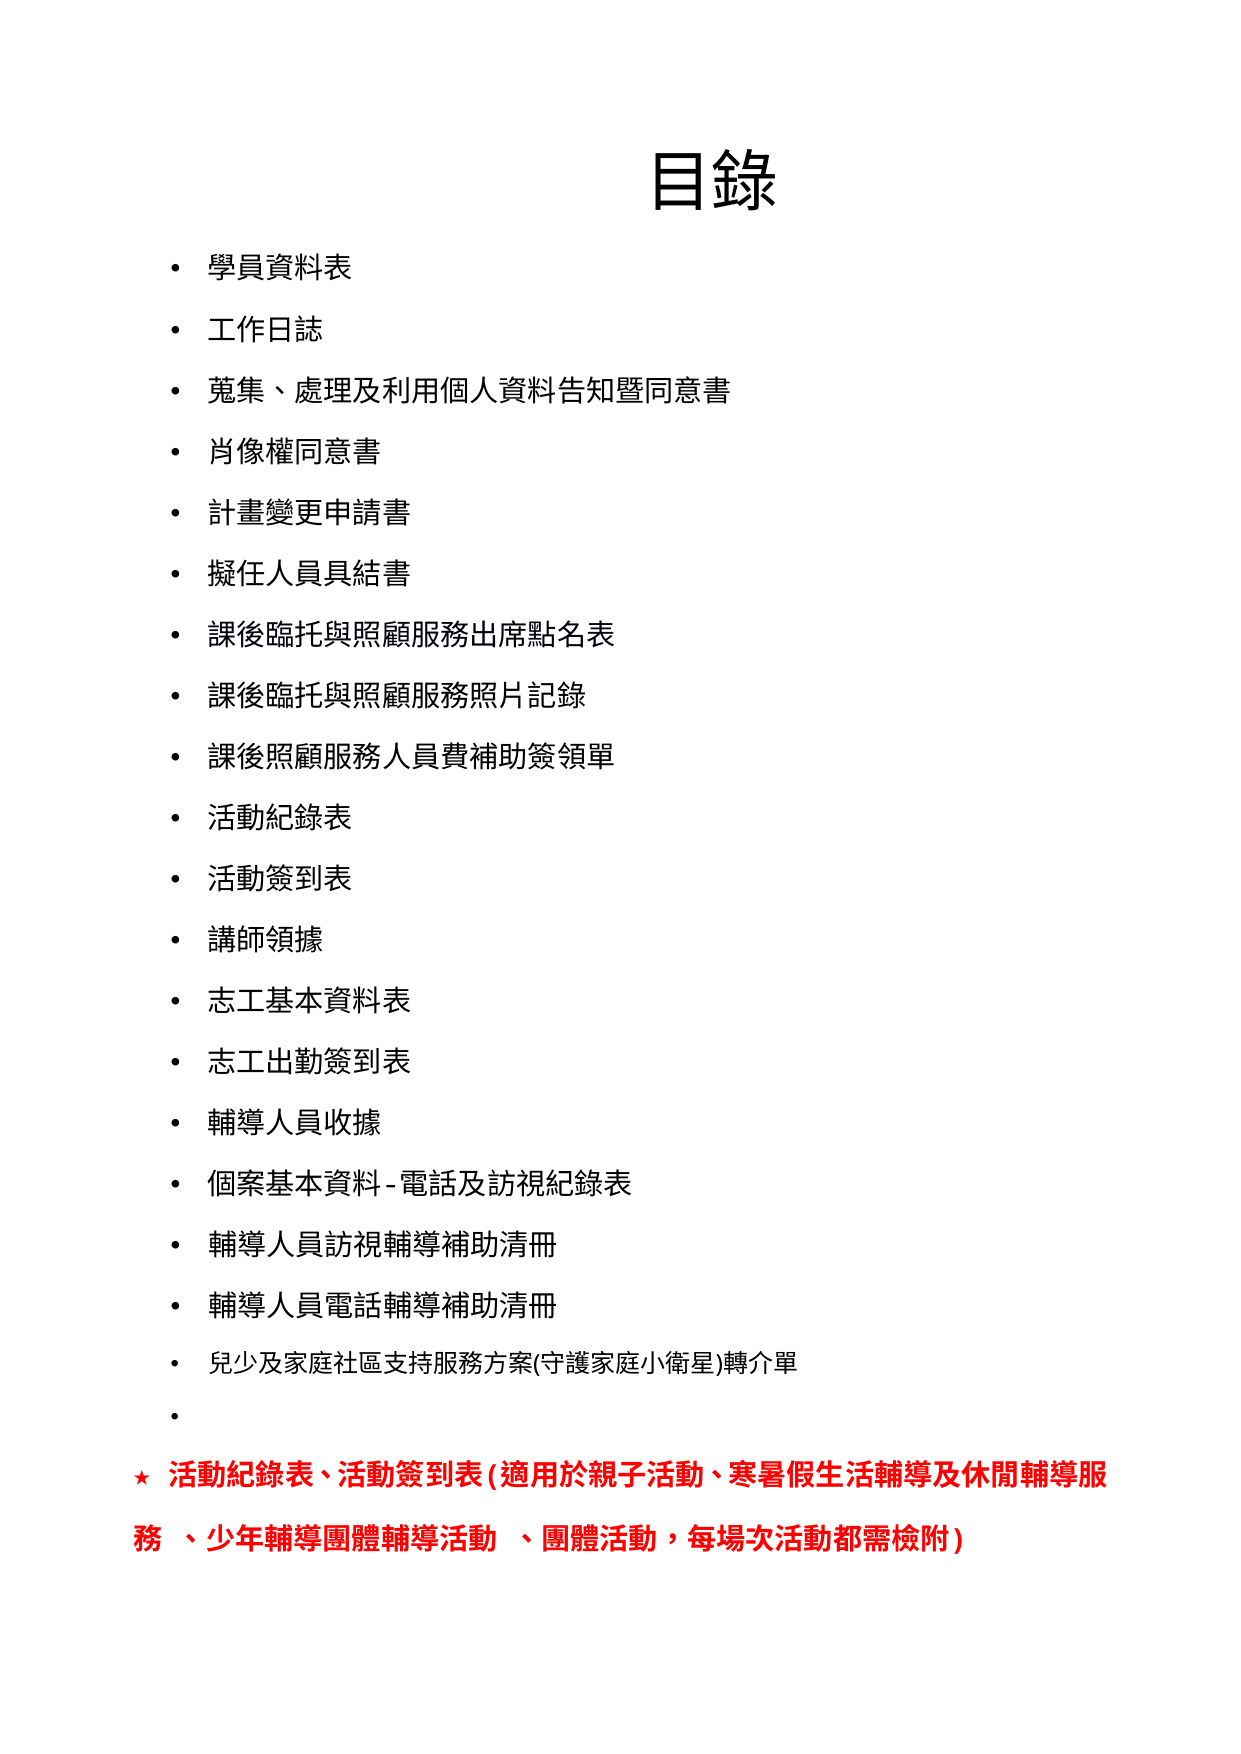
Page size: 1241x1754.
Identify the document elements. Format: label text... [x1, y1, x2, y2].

list 活動紀錄表 [170, 794, 1107, 837]
list 肖像權同意書 [170, 428, 1107, 470]
list 蒐集、處理及利用個人資料告知暨同意書 [170, 367, 1107, 409]
subtitle 目錄 [266, 120, 1107, 232]
text ★ 活動紀錄表、活動簽到表(適用於親子活動、寒暑假生活輔導及休閒輔導服務 、少年輔導團體輔導活動 、團體活動，每場次活動都需檢附) [133, 1452, 1107, 1558]
list 課後臨托與照顧服務出席點名表 [170, 611, 1107, 653]
list 輔導人員收據 [170, 1099, 1107, 1142]
list 輔導人員電話輔導補助清冊 [170, 1283, 1107, 1325]
list 學員資料表 [170, 245, 1107, 287]
list 兒少及家庭社區支持服務方案(守護家庭小衛星)轉介單 [170, 1344, 1107, 1380]
list 課後照顧服務人員費補助簽領單 [170, 733, 1107, 776]
list 活動簽到表 [170, 855, 1107, 898]
list 志工出勤簽到表 [170, 1038, 1107, 1081]
list 課後臨托與照顧服務照片記錄 [170, 672, 1107, 714]
list 講師領據 [170, 916, 1107, 959]
list 志工基本資料表 [170, 977, 1107, 1020]
list 個案基本資料-電話及訪視紀錄表 [170, 1161, 1107, 1203]
list 擬任人員具結書 [170, 550, 1107, 592]
list 輔導人員訪視輔導補助清冊 [170, 1222, 1107, 1264]
list 計畫變更申請書 [170, 489, 1107, 531]
list 工作日誌 [170, 306, 1107, 348]
